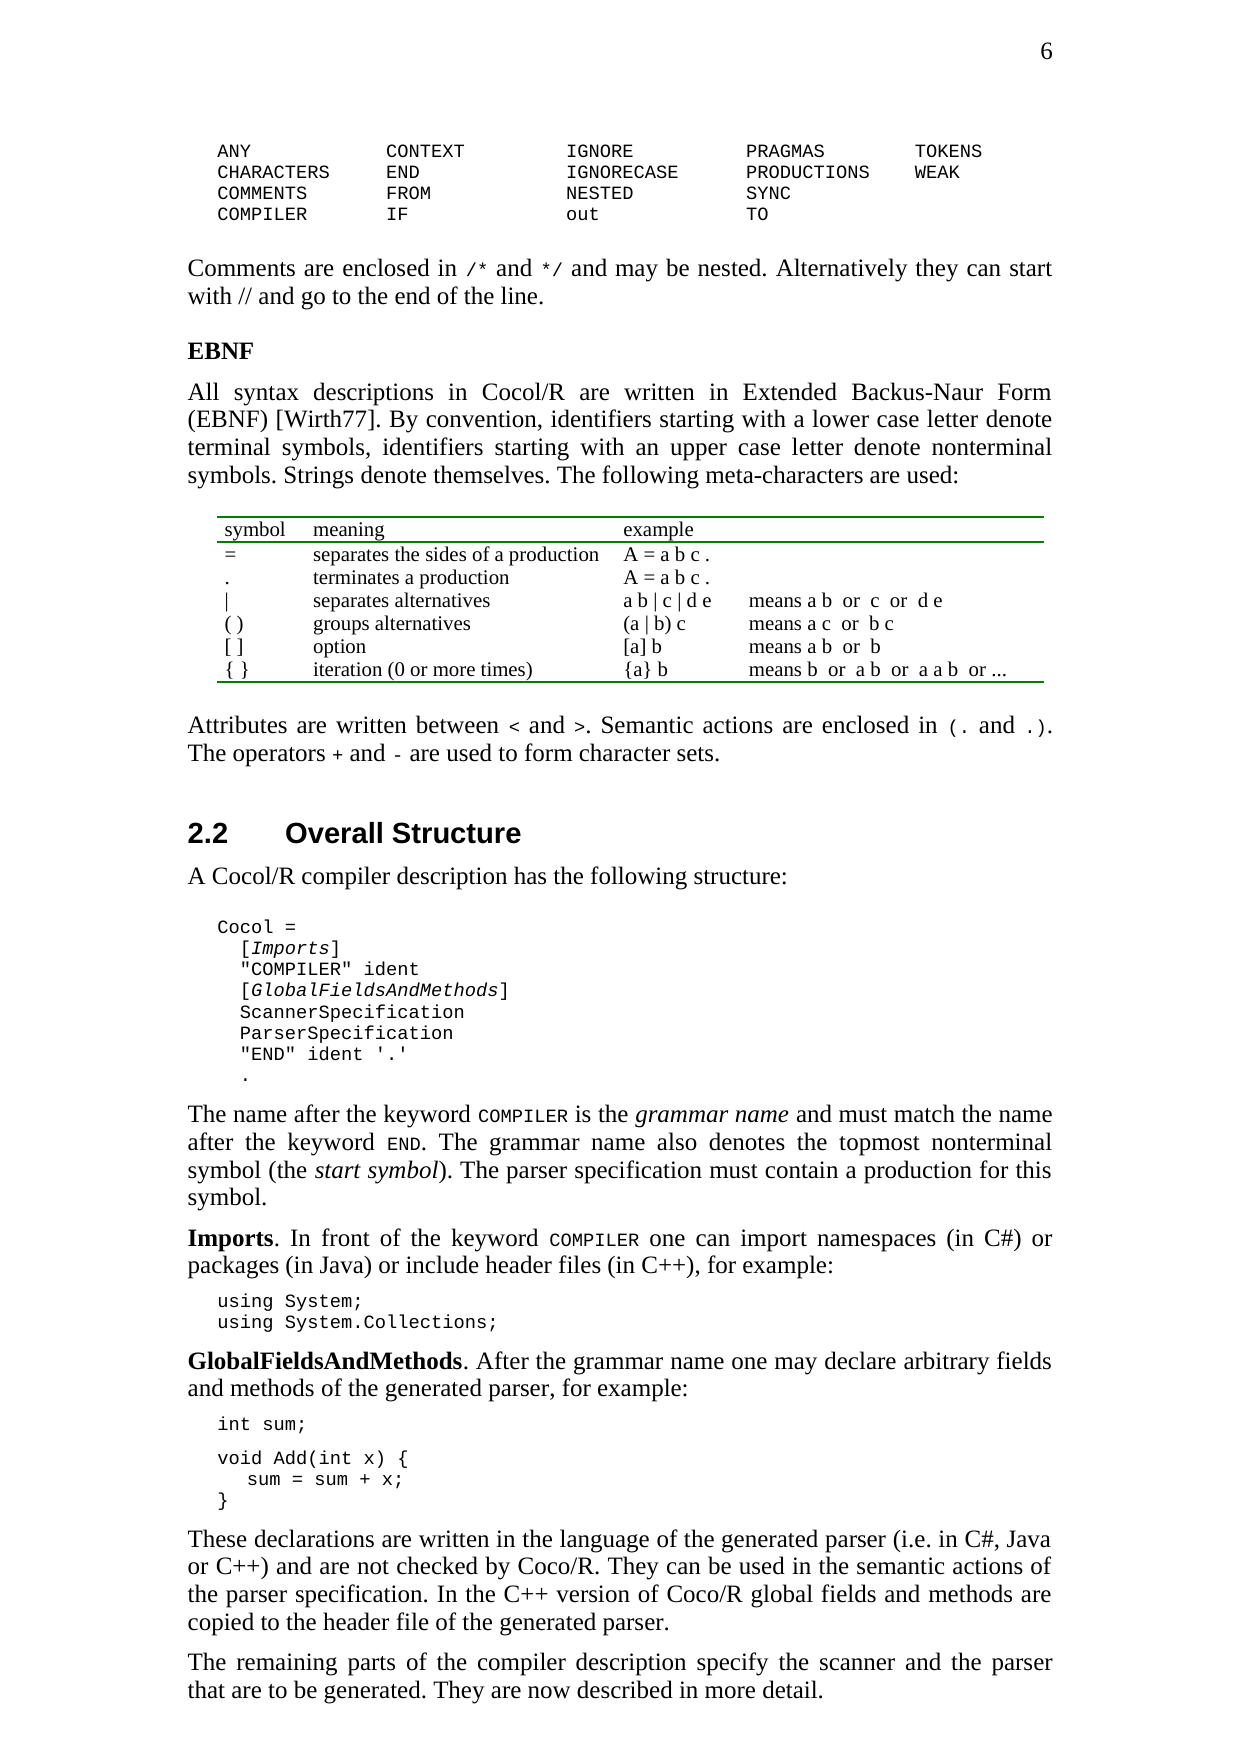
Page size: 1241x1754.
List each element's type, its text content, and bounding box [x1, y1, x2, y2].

text A Cocol/R compiler description has the following structure: [187, 862, 1053, 890]
text sum = sum + x; [217, 1470, 1053, 1491]
table_cell . [217, 566, 306, 589]
table_cell a b | c | d e means a b or c or d e [616, 589, 1044, 612]
table_cell = [217, 543, 306, 566]
table_cell | [217, 589, 306, 612]
table_cell option [306, 635, 616, 658]
text Attributes are written between < and >. Semantic actions are enclosed in (. and .). The operators + and - are used to form character sets. [187, 711, 1053, 767]
text . [217, 1066, 1053, 1087]
text Cocol = [217, 917, 1053, 939]
table_cell ( ) [217, 612, 306, 635]
text [GlobalFieldsAndMethods] [217, 981, 1053, 1002]
text CHARACTERS END IGNORECASE PRODUCTIONS WEAK [217, 163, 1053, 184]
text ScannerSpecification [217, 1002, 1053, 1024]
table_cell [ ] [217, 635, 306, 658]
table_header example [616, 518, 1044, 541]
text void Add(int x) { [217, 1448, 1053, 1470]
text "COMPILER" ident [217, 960, 1053, 981]
subtitle Overall Structure [187, 817, 1053, 849]
text [Imports] [217, 939, 1053, 960]
table_cell {a} b means b or a b or a a b or ... [616, 658, 1044, 681]
text These declarations are written in the language of the generated parser (i.e. in C#, Java or C++) and are not checked by Coco/R. They can be used in the semantic actions of the parser specification. In the C++ version of Coco/R global fields and methods are copied to the header file of the generated parser. [187, 1525, 1053, 1636]
table_cell separates the sides of a production [306, 543, 616, 566]
text Comments are enclosed in /* and */ and may be nested. Alternatively they can start with // and go to the end of the line. [187, 254, 1053, 310]
table_cell [a] b means a b or b [616, 635, 1044, 658]
text using System.Collections; [217, 1313, 1053, 1334]
table_cell separates alternatives [306, 589, 616, 612]
table_cell { } [217, 658, 306, 681]
table_cell A = a b c . [616, 566, 1044, 589]
text ANY CONTEXT IGNORE PRAGMAS TOKENS [217, 141, 1053, 163]
text EBNF [187, 337, 1053, 365]
text using System; [217, 1292, 1053, 1313]
text ParserSpecification [217, 1024, 1053, 1045]
text int sum; [217, 1415, 1053, 1436]
text All syntax descriptions in Cocol/R are written in Extended Backus-Naur Form (EBNF) [Wirth77]. By convention, identifiers starting with a lower case letter denote terminal symbols, identifiers starting with an upper case letter denote nonterminal symbols. Strings denote themselves. The following meta-characters are used: [187, 378, 1053, 488]
text COMMENTS FROM NESTED SYNC [217, 184, 1053, 205]
table_cell terminates a production [306, 566, 616, 589]
table_cell (a | b) c means a c or b c [616, 612, 1044, 635]
text The name after the keyword COMPILER is the grammar name and must match the name after the keyword END. The grammar name also denotes the topmost nonterminal symbol (the start symbol). The parser specification must contain a production for this symbol. [187, 1100, 1053, 1211]
text GlobalFieldsAndMethods. After the grammar name one may declare arbitrary fields and methods of the generated parser, for example: [187, 1347, 1053, 1402]
table_cell groups alternatives [306, 612, 616, 635]
text } [217, 1491, 1053, 1512]
text COMPILER IF out TO [217, 205, 1053, 226]
text The remaining parts of the compiler description specify the scanner and the parser that are to be generated. They are now described in more detail. [187, 1648, 1053, 1703]
table_cell iteration (0 or more times) [306, 658, 616, 681]
text Imports. In front of the keyword COMPILER one can import namespaces (in C#) or packages (in Java) or include header files (in C++), for example: [187, 1224, 1053, 1279]
table_header symbol [217, 518, 306, 541]
table_header meaning [306, 518, 616, 541]
table_cell A = a b c . [616, 543, 1044, 566]
text "END" ident '.' [217, 1045, 1053, 1066]
